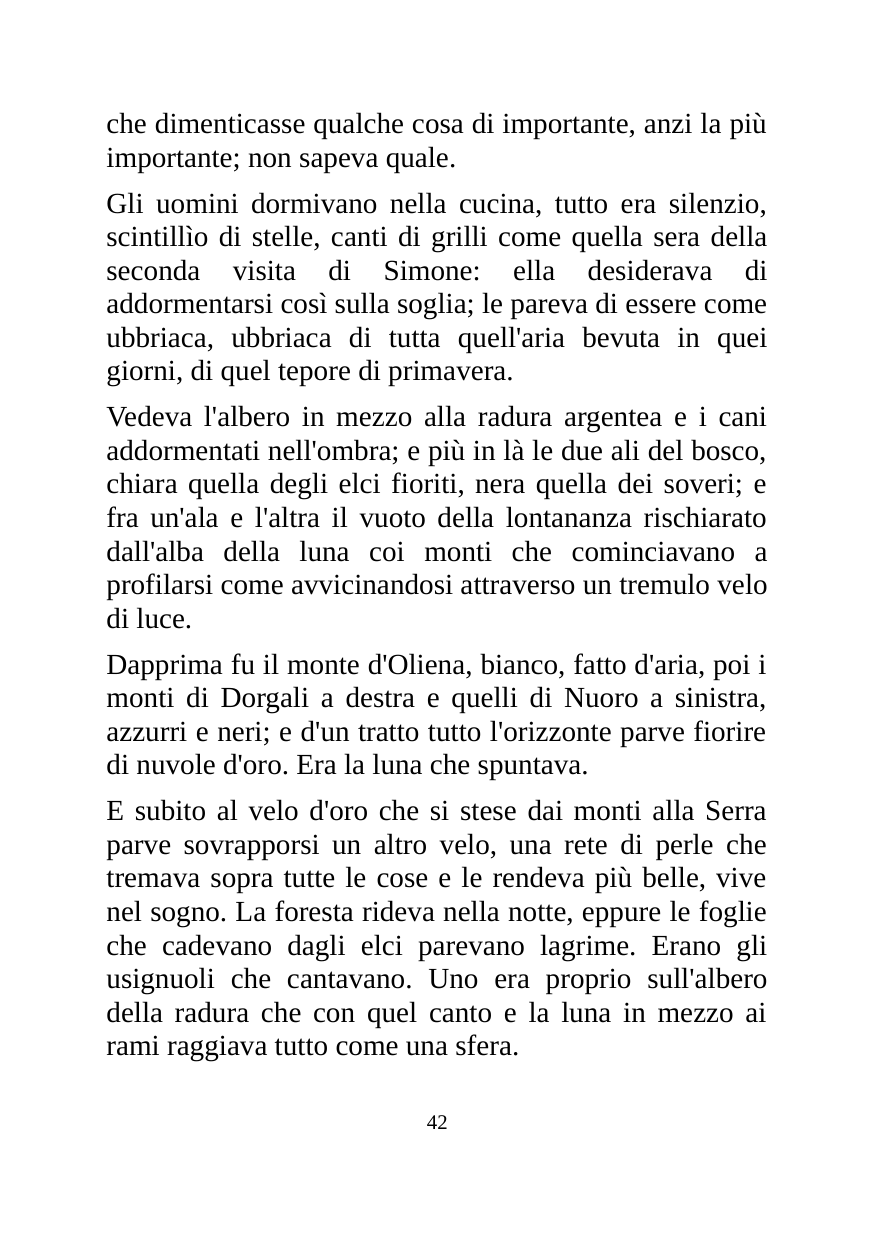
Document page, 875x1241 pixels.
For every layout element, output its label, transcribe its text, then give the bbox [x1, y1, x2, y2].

text E subito al velo d'oro che si stese dai monti alla Serra parve sovrapporsi un altro velo, una rete di perle che tremava sopra tutte le cose e le rendeva più belle, vive nel sogno. La foresta rideva nella notte, eppure le foglie che cadevano dagli elci parevano lagrime. Erano gli usignuoli che cantavano. Uno era proprio sull'albero della radura che con quel canto e la luna in mezzo ai rami raggiava tutto come una sfera. [106, 793, 768, 1062]
text Vedeva l'albero in mezzo alla radura argentea e i cani addormentati nell'ombra; e più in là le due ali del bosco, chiara quella degli elci fioriti, nera quella dei soveri; e fra un'ala e l'altra il vuoto della lontananza rischiarato dall'alba della luna coi monti che cominciavano a profilarsi come avvicinandosi attraverso un tremulo velo di luce. [106, 399, 768, 634]
text Gli uomini dormivano nella cucina, tutto era silenzio, scintillìo di stelle, canti di grilli come quella sera della seconda visita di Simone: ella desiderava di addormentarsi così sulla soglia; le pareva di essere come ubbriaca, ubbriaca di tutta quell'aria bevuta in quei giorni, di quel tepore di primavera. [106, 186, 768, 387]
text che dimenticasse qualche cosa di importante, anzi la più importante; non sapeva quale. [106, 106, 768, 173]
text Dapprima fu il monte d'Oliena, bianco, fatto d'aria, poi i monti di Dorgali a destra e quelli di Nuoro a sinistra, azzurri e neri; e d'un tratto tutto l'orizzonte parve fiorire di nuvole d'oro. Era la luna che spuntava. [106, 647, 768, 781]
